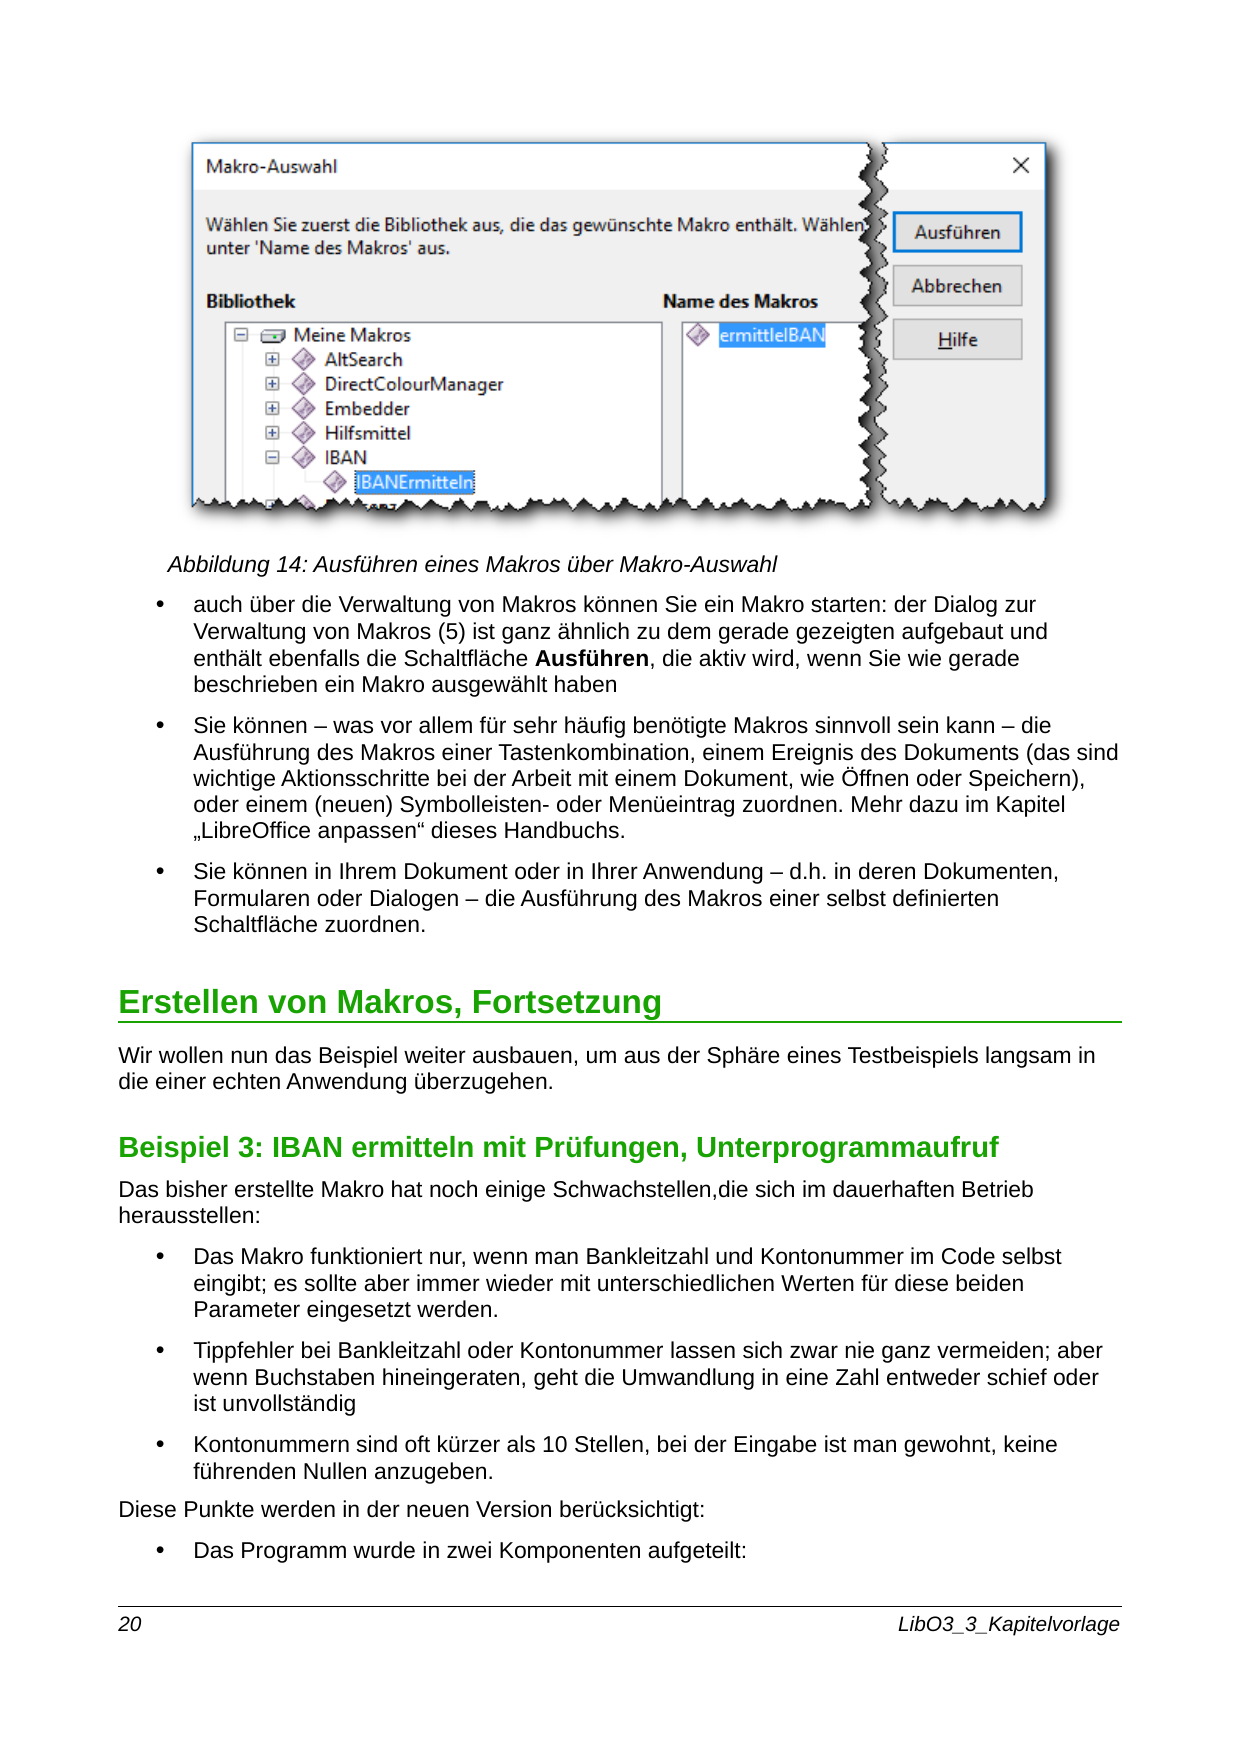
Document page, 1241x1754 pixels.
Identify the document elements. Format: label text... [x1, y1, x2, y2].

text Diese Punkte werden in der neuen Version berücksichtigt: [118, 1496, 1122, 1523]
subtitle Beispiel 3: IBAN ermitteln mit Prüfungen, Unterprogrammaufruf [118, 1130, 1122, 1163]
text Abbildung 14: Ausführen eines Makros über Makro-Auswahl [168, 551, 1072, 577]
text Wir wollen nun das Beispiel weiter ausbauen, um aus der Sphäre eines Testbeispiels langsam in die einer echten Anwendung überzugehen. [118, 1042, 1122, 1094]
list Das Programm wurde in zwei Komponenten aufgeteilt: [156, 1535, 1122, 1564]
list Kontonummern sind oft kürzer als 10 Stellen, bei der Eingabe ist man gewohnt, keine führenden Nullen anzugeben. [156, 1429, 1122, 1484]
list Sie können in Ihrem Dokument oder in Ihrer Anwendung – d.h. in deren Dokumenten, Formularen oder Dialogen – die Ausführung des Makros einer selbst definierten Schaltfläche zuordnen. [156, 856, 1122, 938]
subtitle Erstellen von Makros, Fortsetzung [118, 982, 1122, 1021]
list auch über die Verwaltung von Makros können Sie ein Makro starten: der Dialog zur Verwaltung von Makros (Abbildung 5) ist ganz ähnlich zu dem gerade gezeigten aufgebaut und enthält ebenfalls die Schaltfläche Ausführen, die aktiv wird, wenn Sie wie gerade beschrieben ein Makro ausgewählt haben [156, 589, 1122, 697]
list Das Makro funktioniert nur, wenn man Bankleitzahl und Kontonummer im Code selbst eingibt; es sollte aber immer wieder mit unterschiedlichen Werten für diese beiden Parameter eingesetzt werden. [156, 1241, 1122, 1322]
text Das bisher erstellte Makro hat noch einige Schwachstellen,die sich im dauerhaften Betrieb herausstellen: [118, 1176, 1122, 1228]
picture [167, 118, 1073, 538]
list Sie können – was vor allem für sehr häufig benötigte Makros sinnvoll sein kann – die Ausführung des Makros einer Tastenkombination, einem Ereignis des Dokuments (das sind wichtige Aktionsschritte bei der Arbeit mit einem Dokument, wie Öffnen oder Speichern), oder einem (neuen) Symbolleisten- oder Menüeintrag zuordnen. Mehr dazu im Kapitel „LibreOffice anpassen“ dieses Handbuchs. [156, 710, 1122, 844]
list Tippfehler bei Bankleitzahl oder Kontonummer lassen sich zwar nie ganz vermeiden; aber wenn Buchstaben hineingeraten, geht die Umwandlung in eine Zahl entweder schief oder ist unvollständig [156, 1335, 1122, 1416]
